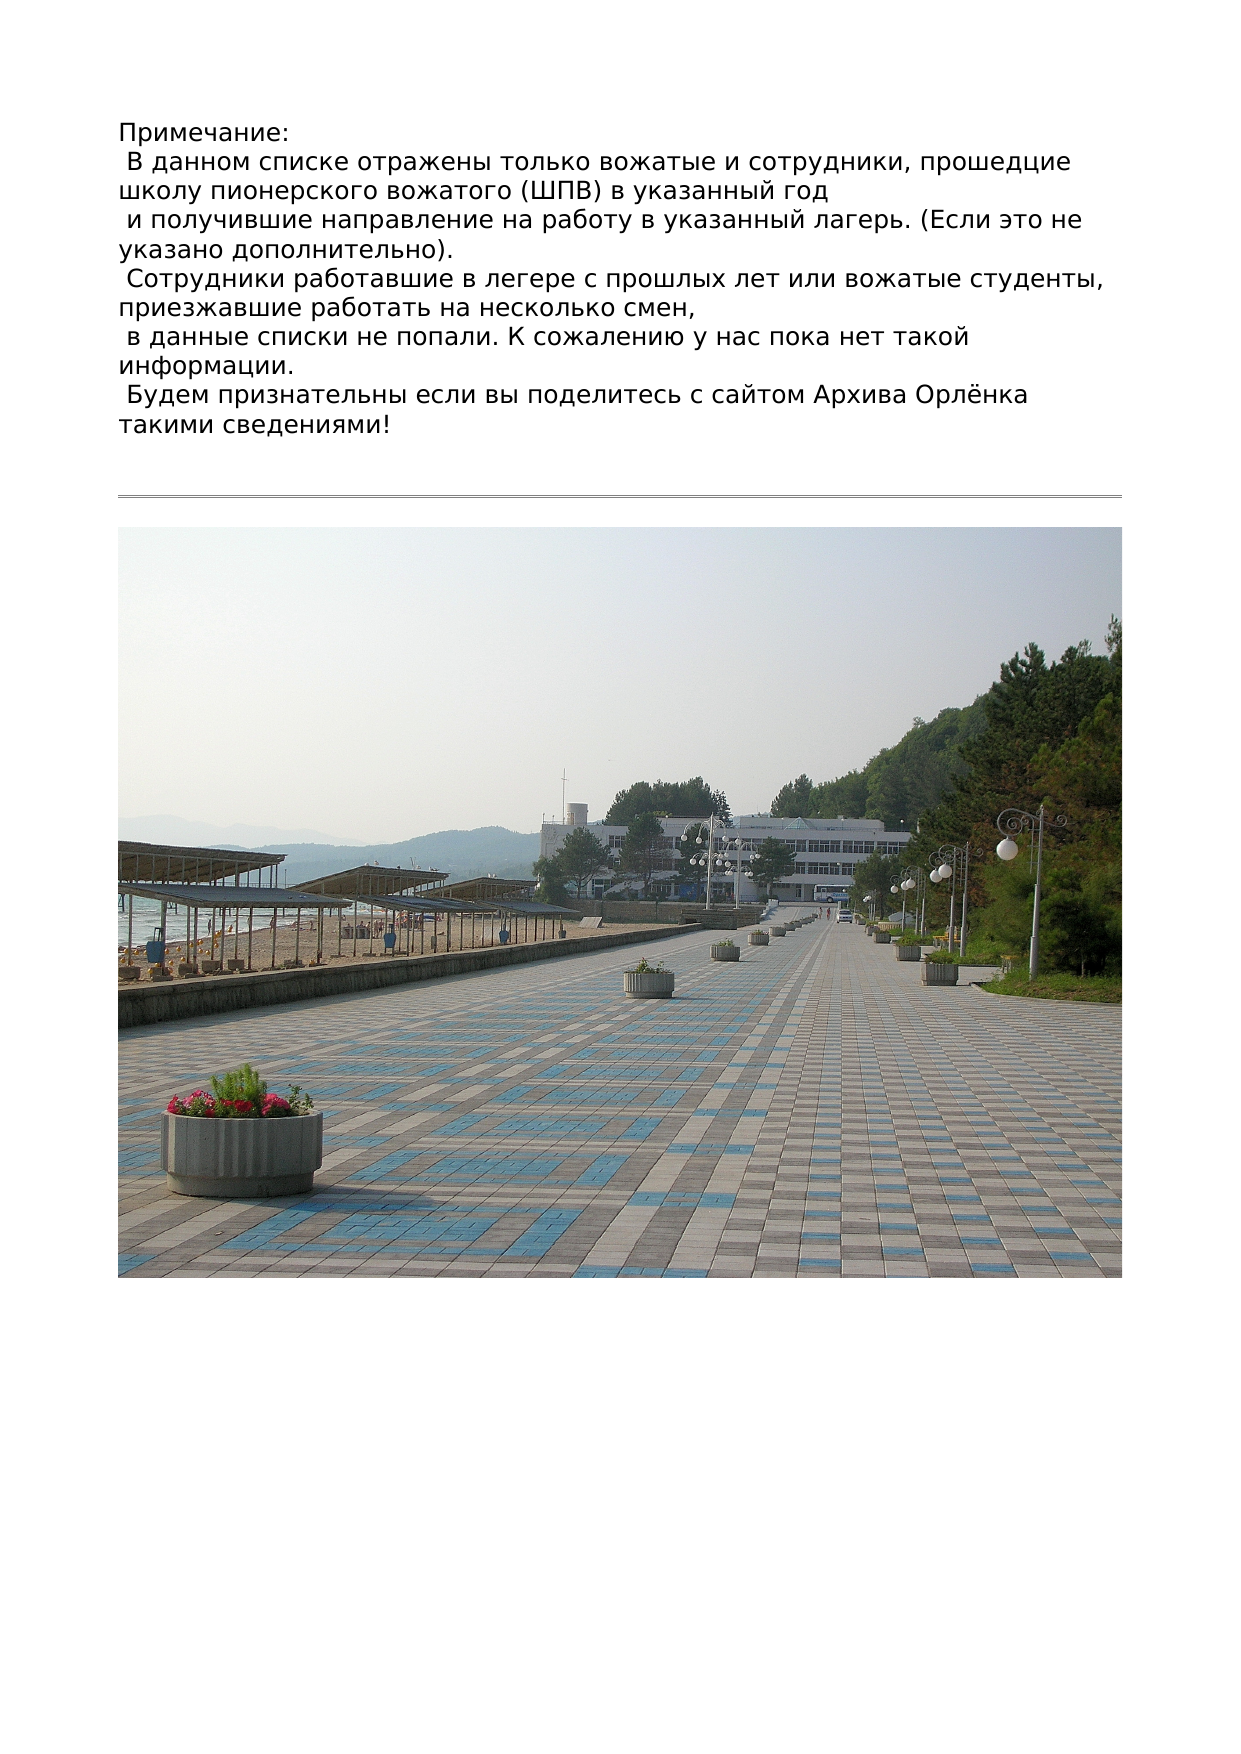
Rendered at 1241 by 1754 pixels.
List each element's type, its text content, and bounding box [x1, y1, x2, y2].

text Примечание: В данном списке отражены только вожатые и сотрудники, прошедцие школу пионерского вожатого (ШПВ) в указанный год и получившие направление на работу в указанный лагерь. (Если это не указано дополнительно). Сотрудники работавшие в легере с прошлых лет или вожатые студенты, приезжавшие работать на несколько смен, в данные списки не попали. К сожалению у нас пока нет такой информации. Будем признательны если вы поделитесь с сайтом Архива Орлёнка такими сведениями! [118, 118, 1122, 468]
picture [118, 527, 1123, 1278]
